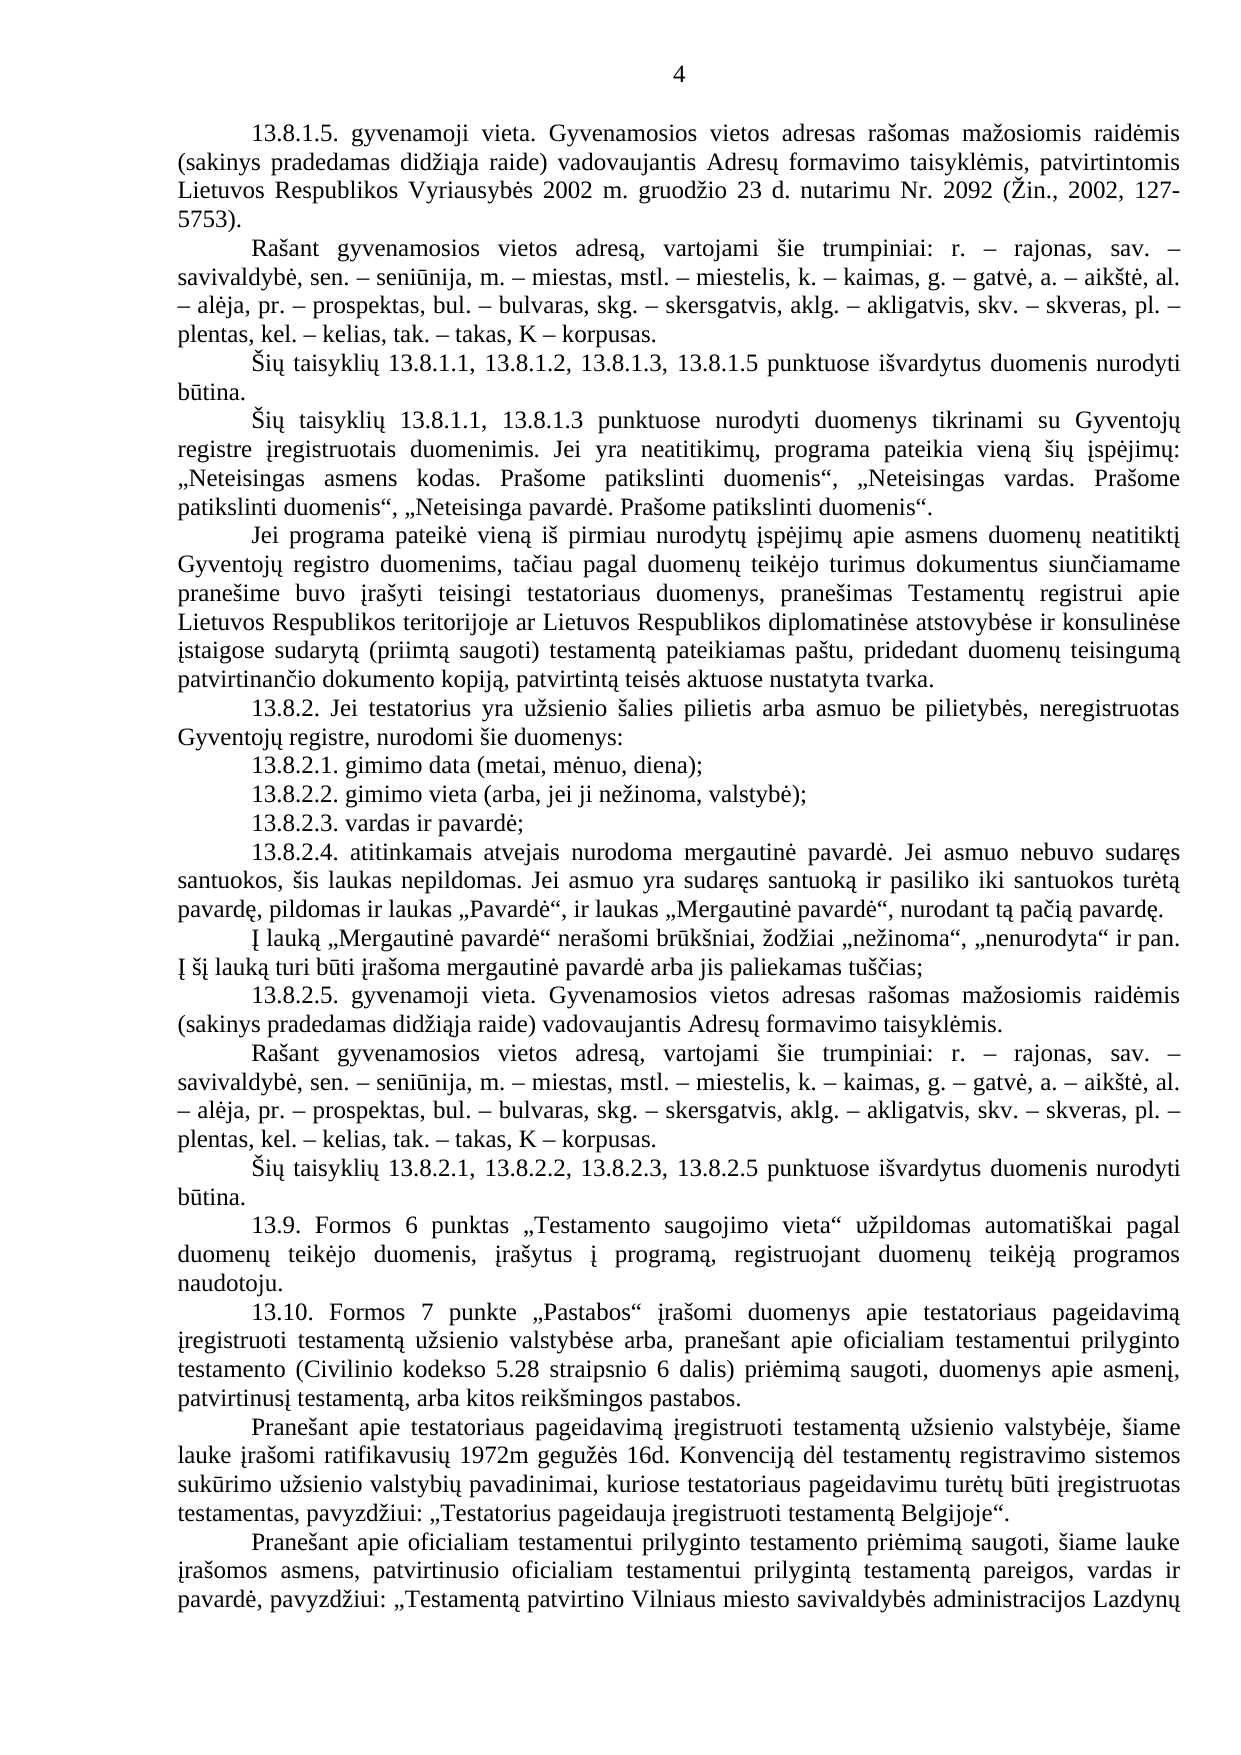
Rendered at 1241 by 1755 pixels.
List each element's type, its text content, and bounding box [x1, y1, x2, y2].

text 13.8.2.4. atitinkamais atvejais nurodoma mergautinė pavardė. Jei asmuo nebuvo sudaręs santuokos, šis laukas nepildomas. Jei asmuo yra sudaręs santuoką ir pasiliko iki santuokos turėtą pavardę, pildomas ir laukas „Pavardė“, ir laukas „Mergautinė pavardė“, nurodant tą pačią pavardę. [177, 837, 1181, 923]
text 13.10. Formos 7 punkte „Pastabos“ įrašomi duomenys apie testatoriaus pageidavimą įregistruoti testamentą užsienio valstybėse arba, pranešant apie oficialiam testamentui prilyginto testamento (Civilinio kodekso 5.28 straipsnio 6 dalis) priėmimą saugoti, duomenys apie asmenį, patvirtinusį testamentą, arba kitos reikšmingos pastabos. [177, 1297, 1181, 1412]
text Į lauką „Mergautinė pavardė“ nerašomi brūkšniai, žodžiai „nežinoma“, „nenurodyta“ ir pan. Į šį lauką turi būti įrašoma mergautinė pavardė arba jis paliekamas tuščias; [177, 923, 1181, 981]
text 13.8.2.5. gyvenamoji vieta. Gyvenamosios vietos adresas rašomas mažosiomis raidėmis (sakinys pradedamas didžiąja raide) vadovaujantis Adresų formavimo taisyklėmis. [177, 981, 1181, 1038]
text Šių taisyklių 13.8.1.1, 13.8.1.2, 13.8.1.3, 13.8.1.5 punktuose išvardytus duomenis nurodyti būtina. [177, 348, 1181, 406]
text Rašant gyvenamosios vietos adresą, vartojami šie trumpiniai: r. – rajonas, sav. – savivaldybė, sen. – seniūnija, m. – miestas, mstl. – miestelis, k. – kaimas, g. – gatvė, a. – aikštė, al. – alėja, pr. – prospektas, bul. – bulvaras, skg. – skersgatvis, aklg. – akligatvis, skv. – skveras, pl. – plentas, kel. – kelias, tak. – takas, K – korpusas. [177, 233, 1181, 348]
text Šių taisyklių 13.8.2.1, 13.8.2.2, 13.8.2.3, 13.8.2.5 punktuose išvardytus duomenis nurodyti būtina. [177, 1153, 1181, 1211]
text Šių taisyklių 13.8.1.1, 13.8.1.3 punktuose nurodyti duomenys tikrinami su Gyventojų registre įregistruotais duomenimis. Jei yra neatitikimų, programa pateikia vieną šių įspėjimų: „Neteisingas asmens kodas. Prašome patikslinti duomenis“, „Neteisingas vardas. Prašome patikslinti duomenis“, „Neteisinga pavardė. Prašome patikslinti duomenis“. [177, 406, 1181, 521]
text 13.8.2.2. gimimo vieta (arba, jei ji nežinoma, valstybė); [177, 779, 1181, 808]
text Pranešant apie oficialiam testamentui prilyginto testamento priėmimą saugoti, šiame lauke įrašomos asmens, patvirtinusio oficialiam testamentui prilygintą testamentą pareigos, vardas ir pavardė, pavyzdžiui: „Testamentą patvirtino Vilniaus miesto savivaldybės administracijos Lazdynų [177, 1527, 1181, 1613]
text 13.8.1.5. gyvenamoji vieta. Gyvenamosios vietos adresas rašomas mažosiomis raidėmis (sakinys pradedamas didžiąja raide) vadovaujantis Adresų formavimo taisyklėmis, patvirtintomis Lietuvos Respublikos Vyriausybės 2002 m. gruodžio 23 d. nutarimu Nr. 2092 (Žin., 2002, 127-5753). [177, 118, 1181, 233]
text 13.8.2.3. vardas ir pavardė; [177, 808, 1181, 837]
text 13.8.2.1. gimimo data (metai, mėnuo, diena); [177, 751, 1181, 779]
text Jei programa pateikė vieną iš pirmiau nurodytų įspėjimų apie asmens duomenų neatitiktį Gyventojų registro duomenims, tačiau pagal duomenų teikėjo turimus dokumentus siunčiamame pranešime buvo įrašyti teisingi testatoriaus duomenys, pranešimas Testamentų registrui apie Lietuvos Respublikos teritorijoje ar Lietuvos Respublikos diplomatinėse atstovybėse ir konsulinėse įstaigose sudarytą (priimtą saugoti) testamentą pateikiamas paštu, pridedant duomenų teisingumą patvirtinančio dokumento kopiją, patvirtintą teisės aktuose nustatyta tvarka. [177, 521, 1181, 693]
text 13.8.2. Jei testatorius yra užsienio šalies pilietis arba asmuo be pilietybės, neregistruotas Gyventojų registre, nurodomi šie duomenys: [177, 693, 1181, 751]
text Rašant gyvenamosios vietos adresą, vartojami šie trumpiniai: r. – rajonas, sav. – savivaldybė, sen. – seniūnija, m. – miestas, mstl. – miestelis, k. – kaimas, g. – gatvė, a. – aikštė, al. – alėja, pr. – prospektas, bul. – bulvaras, skg. – skersgatvis, aklg. – akligatvis, skv. – skveras, pl. – plentas, kel. – kelias, tak. – takas, K – korpusas. [177, 1038, 1181, 1153]
text 13.9. Formos 6 punktas „Testamento saugojimo vieta“ užpildomas automatiškai pagal duomenų teikėjo duomenis, įrašytus į programą, registruojant duomenų teikėją programos naudotoju. [177, 1211, 1181, 1297]
text Pranešant apie testatoriaus pageidavimą įregistruoti testamentą užsienio valstybėje, šiame lauke įrašomi ratifikavusių 1972m gegužės 16d. Konvenciją dėl testamentų registravimo sistemos sukūrimo užsienio valstybių pavadinimai, kuriose testatoriaus pageidavimu turėtų būti įregistruotas testamentas, pavyzdžiui: „Testatorius pageidauja įregistruoti testamentą Belgijoje“. [177, 1412, 1181, 1527]
